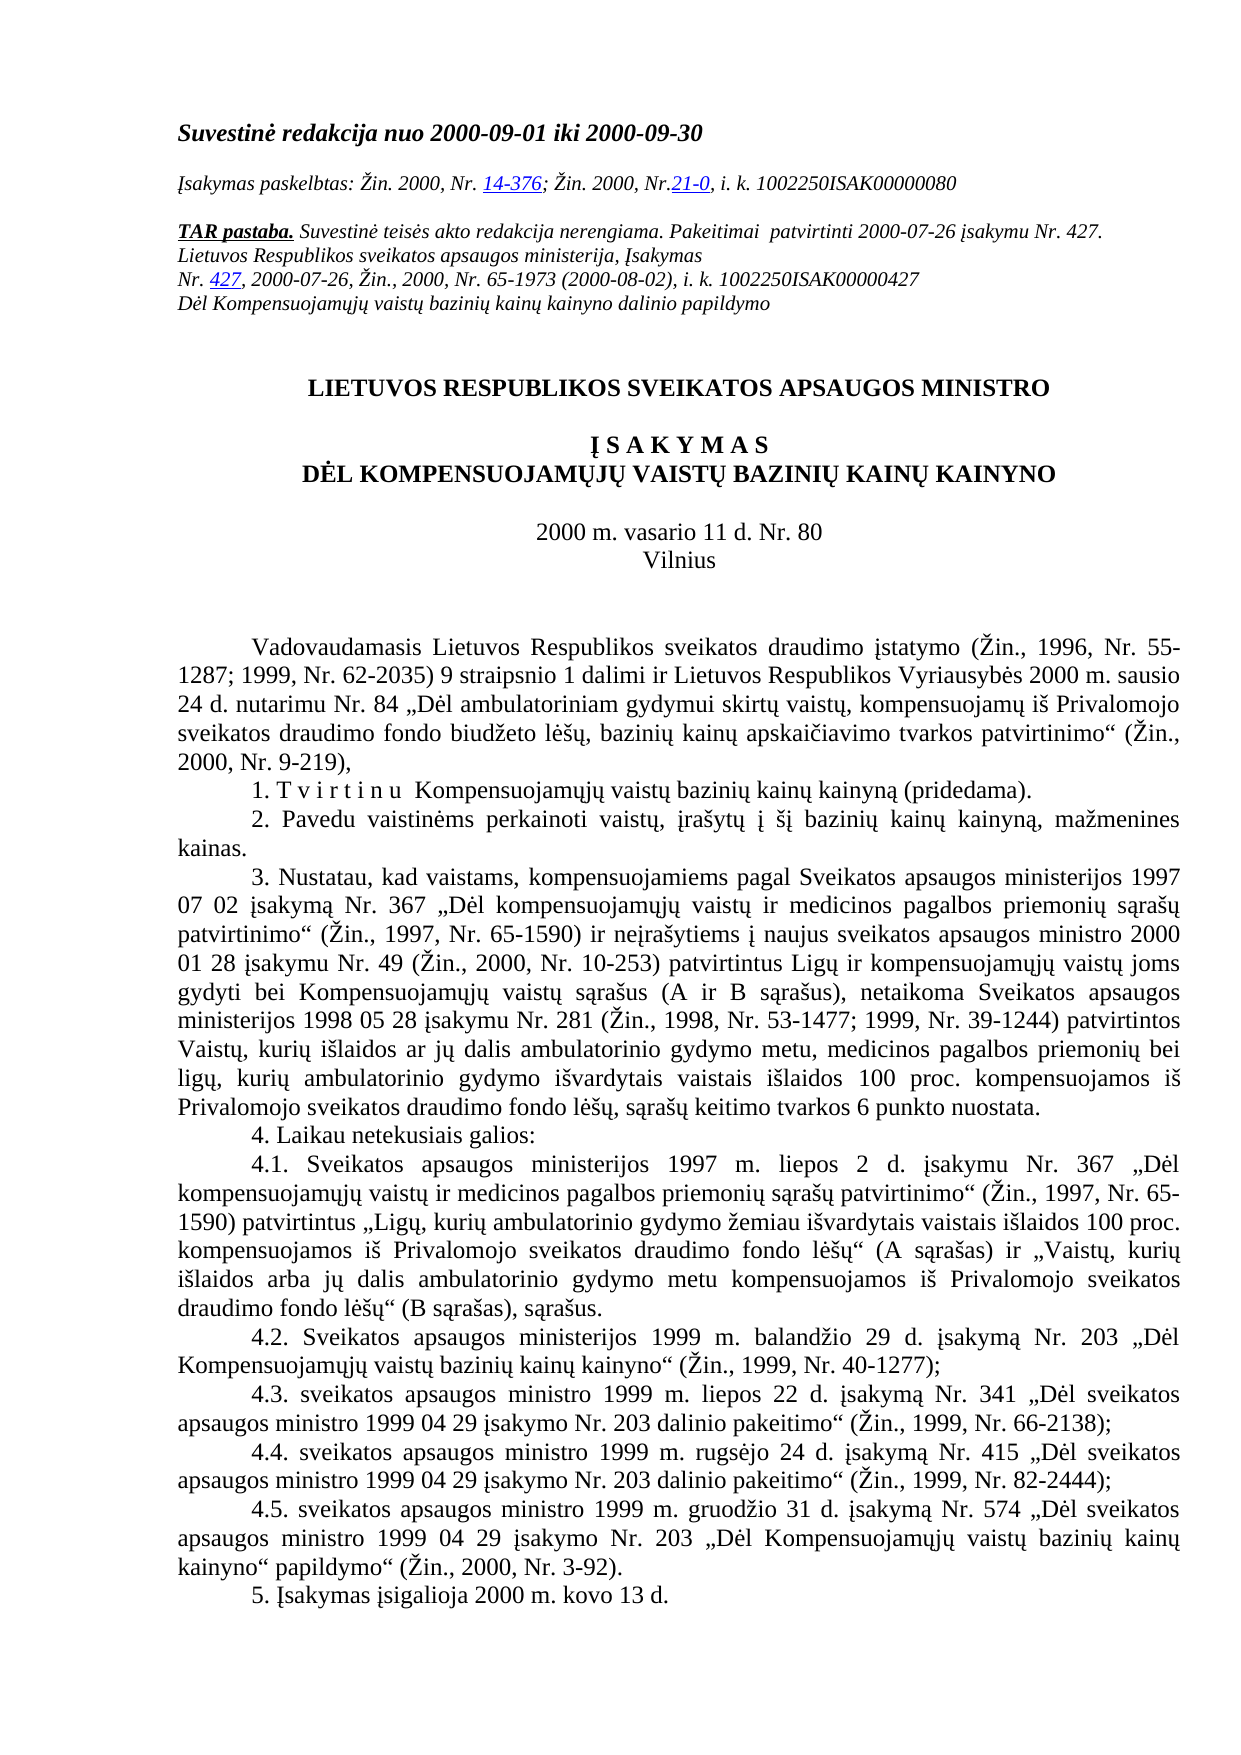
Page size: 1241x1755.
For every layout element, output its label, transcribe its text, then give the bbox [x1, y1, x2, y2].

text Dėl Kompensuojamųjų vaistų bazinių kainų kainyno dalinio papildymo [177, 291, 1181, 315]
text Suvestinė redakcija nuo 2000-09-01 iki 2000-09-30 [177, 118, 1181, 147]
text Į S A K Y M A S [177, 430, 1181, 459]
text 4.4. sveikatos apsaugos ministro 1999 m. rugsėjo 24 d. įsakymą Nr. 415 „Dėl sveikatos apsaugos ministro 1999 04 29 įsakymo Nr. 203 dalinio pakeitimo“ (Žin., 1999, Nr. 82-2444); [177, 1437, 1181, 1494]
text TAR pastaba. Suvestinė teisės akto redakcija nerengiama. Pakeitimai patvirtinti 2000-07-26 įsakymu Nr. 427. [177, 219, 1181, 243]
text Lietuvos Respublikos sveikatos apsaugos ministerija, Įsakymas [177, 243, 1181, 267]
text Vadovaudamasis Lietuvos Respublikos sveikatos draudimo įstatymo (Žin., 1996, Nr. 55-1287; 1999, Nr. 62-2035) 9 straipsnio 1 dalimi ir Lietuvos Respublikos Vyriausybės 2000 m. sausio 24 d. nutarimu Nr. 84 „Dėl ambulatoriniam gydymui skirtų vaistų, kompensuojamų iš Privalomojo sveikatos draudimo fondo biudžeto lėšų, bazinių kainų apskaičiavimo tvarkos patvirtinimo“ (Žin., 2000, Nr. 9-219), [177, 632, 1181, 775]
text Įsakymas paskelbtas: Žin. 2000, Nr. 14-376; Žin. 2000, Nr.21-0, i. k. 1002250ISAK00000080 [177, 171, 1181, 195]
text 4. Laikau netekusiais galios: [177, 1120, 1181, 1149]
text 2. Pavedu vaistinėms perkainoti vaistų, įrašytų į šį bazinių kainų kainyną, mažmenines kainas. [177, 804, 1181, 862]
text 4.5. sveikatos apsaugos ministro 1999 m. gruodžio 31 d. įsakymą Nr. 574 „Dėl sveikatos apsaugos ministro 1999 04 29 įsakymo Nr. 203 „Dėl Kompensuojamųjų vaistų bazinių kainų kainyno“ papildymo“ (Žin., 2000, Nr. 3-92). [177, 1494, 1181, 1580]
text 3. Nustatau, kad vaistams, kompensuojamiems pagal Sveikatos apsaugos ministerijos 1997 07 02 įsakymą Nr. 367 „Dėl kompensuojamųjų vaistų ir medicinos pagalbos priemonių sąrašų patvirtinimo“ (Žin., 1997, Nr. 65-1590) ir neįrašytiems į naujus sveikatos apsaugos ministro 2000 01 28 įsakymu Nr. 49 (Žin., 2000, Nr. 10-253) patvirtintus Ligų ir kompensuojamųjų vaistų joms gydyti bei Kompensuojamųjų vaistų sąrašus (A ir B sąrašus), netaikoma Sveikatos apsaugos ministerijos 1998 05 28 įsakymu Nr. 281 (Žin., 1998, Nr. 53-1477; 1999, Nr. 39-1244) patvirtintos Vaistų, kurių išlaidos ar jų dalis ambulatorinio gydymo metu, medicinos pagalbos priemonių bei ligų, kurių ambulatorinio gydymo išvardytais vaistais išlaidos 100 proc. kompensuojamos iš Privalomojo sveikatos draudimo fondo lėšų, sąrašų keitimo tvarkos 6 punkto nuostata. [177, 862, 1181, 1120]
text 4.1. Sveikatos apsaugos ministerijos 1997 m. liepos 2 d. įsakymu Nr. 367 „Dėl kompensuojamųjų vaistų ir medicinos pagalbos priemonių sąrašų patvirtinimo“ (Žin., 1997, Nr. 65-1590) patvirtintus „Ligų, kurių ambulatorinio gydymo žemiau išvardytais vaistais išlaidos 100 proc. kompensuojamos iš Privalomojo sveikatos draudimo fondo lėšų“ (A sąrašas) ir „Vaistų, kurių išlaidos arba jų dalis ambulatorinio gydymo metu kompensuojamos iš Privalomojo sveikatos draudimo fondo lėšų“ (B sąrašas), sąrašus. [177, 1149, 1181, 1322]
text Vilnius [177, 545, 1181, 574]
text 2000 m. vasario 11 d. Nr. 80 [177, 517, 1181, 545]
text Nr. 427, 2000-07-26, Žin., 2000, Nr. 65-1973 (2000-08-02), i. k. 1002250ISAK00000427 [177, 267, 1181, 291]
text 4.2. Sveikatos apsaugos ministerijos 1999 m. balandžio 29 d. įsakymą Nr. 203 „Dėl Kompensuojamųjų vaistų bazinių kainų kainyno“ (Žin., 1999, Nr. 40-1277); [177, 1322, 1181, 1379]
text 1. Tvirtinu Kompensuojamųjų vaistų bazinių kainų kainyną (pridedama). [177, 775, 1181, 804]
text DĖL KOMPENSUOJAMŲJŲ VAISTŲ BAZINIŲ KAINŲ KAINYNO [177, 459, 1181, 488]
text LIETUVOS RESPUBLIKOS SVEIKATOS APSAUGOS MINISTRO [177, 373, 1181, 402]
text 5. Įsakymas įsigalioja 2000 m. kovo 13 d. [177, 1580, 1181, 1609]
text 4.3. sveikatos apsaugos ministro 1999 m. liepos 22 d. įsakymą Nr. 341 „Dėl sveikatos apsaugos ministro 1999 04 29 įsakymo Nr. 203 dalinio pakeitimo“ (Žin., 1999, Nr. 66-2138); [177, 1379, 1181, 1437]
